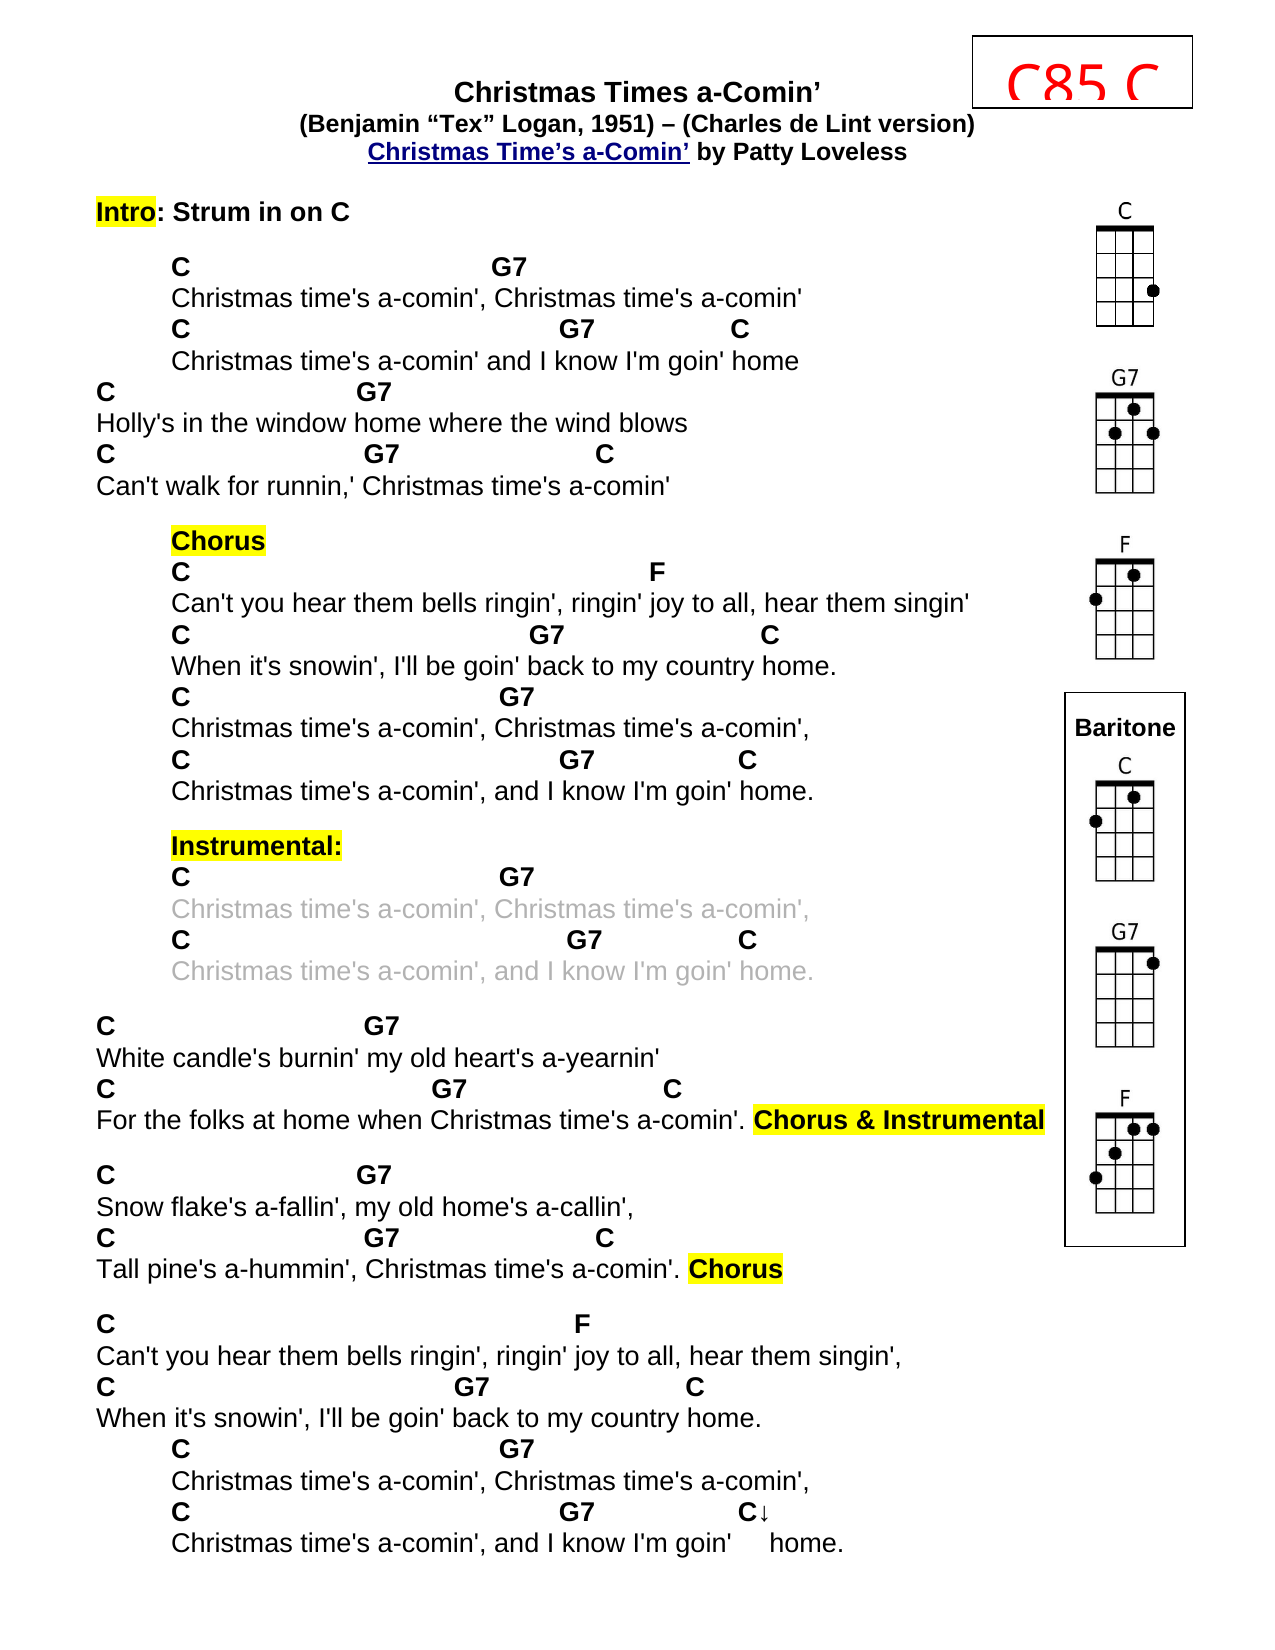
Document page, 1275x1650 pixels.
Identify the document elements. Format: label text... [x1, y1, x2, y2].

table_header [1065, 190, 1185, 359]
table_cell [1065, 359, 1185, 526]
picture [1068, 198, 1182, 349]
picture [1068, 753, 1182, 904]
table_cell [1066, 914, 1184, 1080]
table_cell [1065, 1247, 1185, 1578]
picture [1068, 919, 1182, 1070]
table_cell [1066, 1080, 1184, 1246]
table_cell Baritone [1066, 693, 1184, 747]
table_cell [1065, 526, 1185, 692]
text Christmas Times a-Comin’ [90, 75, 972, 108]
table_header Intro: Strum in on C C G7 Christmas time's a-comin', Christmas time's a-comin' C G7 C Christmas time's a-comin' and I know I'm goin' home C G7 Holly's in the window home where the wind blows C G7 C Can't walk for runnin,' Christmas time's a-comin' Chorus C F Can't you hear them bells ringin', ringin' joy to all, hear them singin' C G7 C When it's snowin', I'll be goin' back to my country home. C G7 Christmas time's a-comin', Christmas time's a-comin', C G7 C Christmas time's a-comin', and I know I'm goin' home. Instrumental: C G7 Christmas time's a-comin', Christmas time's a-comin', C G7 C Christmas time's a-comin', and I know I'm goin' home. C G7 White candle's burnin' my old heart's a-yearnin' C G7 C For the folks at home when Christmas time's a-comin'. Chorus & Instrumental C G7 Snow flake's a-fallin', my old home's a-callin', C G7 C Tall pine's a-hummin', Christmas time's a-comin'. Chorus C F Can't you hear them bells ringin', ringin' joy to all, hear them singin', C G7 C When it's snowin', I'll be goin' back to my country home. C G7 Christmas time's a-comin', Christmas time's a-comin', C G7 C↓ Christmas time's a-comin', and I know I'm goin' home. [90, 190, 1065, 1578]
text C85 C [988, 44, 1177, 100]
text (Benjamin “Tex” Logan, 1951) – (Charles de Lint version) [90, 108, 1185, 137]
picture [1068, 1085, 1182, 1236]
picture [1068, 531, 1182, 682]
text [973, 37, 1192, 107]
text Christmas Time’s a-Comin’ by Patty Loveless [90, 137, 1185, 166]
picture [1068, 365, 1182, 516]
table_cell [1066, 748, 1184, 914]
